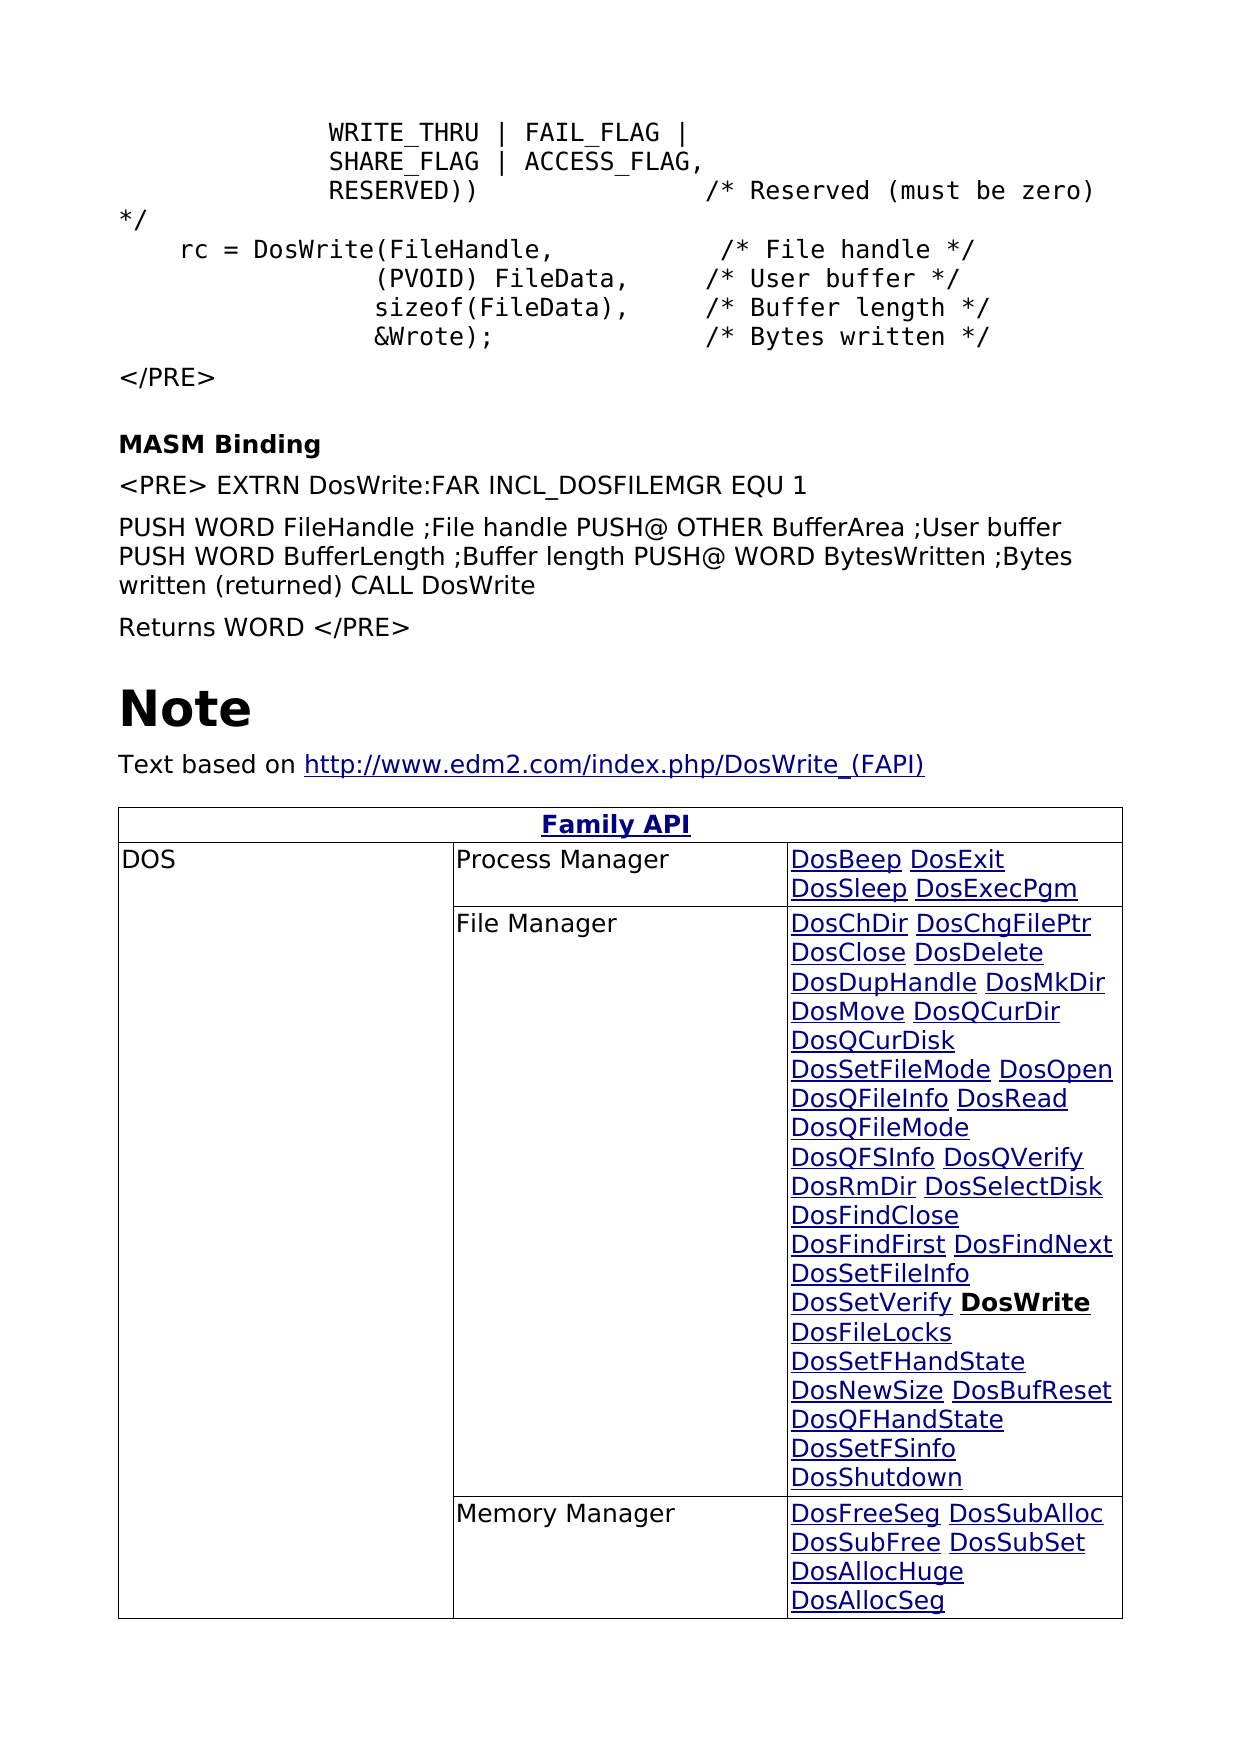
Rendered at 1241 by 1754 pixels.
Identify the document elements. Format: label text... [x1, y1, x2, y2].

table_cell Memory Manager [454, 1497, 787, 1618]
table_cell DOS [119, 843, 453, 1618]
text <PRE> EXTRN DosWrite:FAR INCL_DOSFILEMGR EQU 1 [118, 472, 1122, 501]
text Returns WORD </PRE> [118, 613, 1122, 642]
table_cell File Manager [454, 907, 787, 1496]
text </PRE> [118, 363, 1122, 392]
table_cell DosChDir DosChgFilePtr DosClose DosDelete DosDupHandle DosMkDir DosMove DosQCurDir DosQCurDisk DosSetFileMode DosOpen DosQFileInfo DosRead DosQFileMode DosQFSInfo DosQVerify DosRmDir DosSelectDisk DosFindClose DosFindFirst DosFindNext DosSetFileInfo DosSetVerify DosWrite DosFileLocks DosSetFHandState DosNewSize DosBufReset DosQFHandState DosSetFSinfo DosShutdown [788, 907, 1122, 1496]
text PUSH WORD FileHandle ;File handle PUSH@ OTHER BufferArea ;User buffer PUSH WORD BufferLength ;Buffer length PUSH@ WORD BytesWritten ;Bytes written (returned) CALL DosWrite [118, 513, 1122, 601]
subtitle Note [118, 680, 1122, 738]
table_cell DosBeep DosExit DosSleep DosExecPgm [788, 843, 1122, 906]
table_header Family API [119, 808, 1122, 842]
subtitle MASM Binding [118, 430, 1122, 459]
text Text based on http://www.edm2.com/index.php/DosWrite_(FAPI) [118, 751, 1122, 780]
text WRITE_THRU | FAIL_FLAG | SHARE_FLAG | ACCESS_FLAG, RESERVED)) /* Reserved (must be zero) */ rc = DosWrite(FileHandle, /* File handle */ (PVOID) FileData, /* User buffer */ sizeof(FileData), /* Buffer length */ &Wrote); /* Bytes written */ [118, 118, 1122, 351]
table_cell Process Manager [454, 843, 787, 906]
table_cell DosFreeSeg DosSubAlloc DosSubFree DosSubSet DosAllocHuge DosAllocSeg [788, 1497, 1122, 1618]
